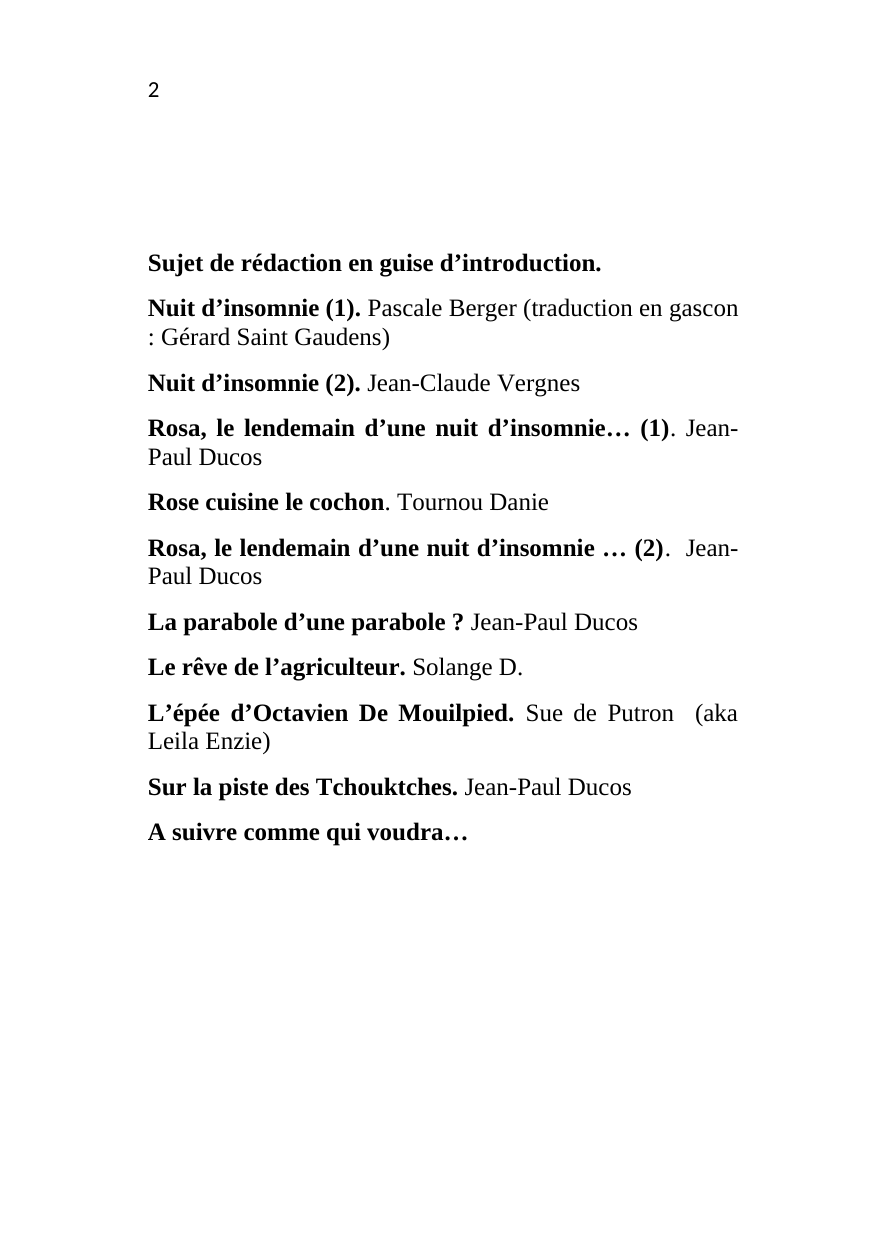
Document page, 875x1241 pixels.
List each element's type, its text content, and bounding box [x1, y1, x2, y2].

text Sur la piste des Tchouktches. Jean-Paul Ducos [148, 772, 738, 801]
text Rosa, le lendemain d’une nuit d’insomnie… (1). Jean-Paul Ducos [148, 413, 738, 471]
text La parabole d’une parabole ? Jean-Paul Ducos [148, 607, 738, 636]
text Sujet de rédaction en guise d’introduction. [148, 248, 738, 277]
text Nuit d’insomnie (1). Pascale Berger (traduction en gascon : Gérard Saint Gaudens) [148, 293, 738, 351]
text A suivre comme qui voudra… [148, 817, 738, 846]
text Nuit d’insomnie (2). Jean-Claude Vergnes [148, 368, 738, 396]
text Rosa, le lendemain d’une nuit d’insomnie … (2). Jean-Paul Ducos [148, 533, 738, 590]
text L’épée d’Octavien De Mouilpied. Sue de Putron (aka Leila Enzie) [148, 698, 738, 755]
text Rose cuisine le cochon. Tournou Danie [148, 487, 738, 516]
text Le rêve de l’agriculteur. Solange D. [148, 652, 738, 681]
